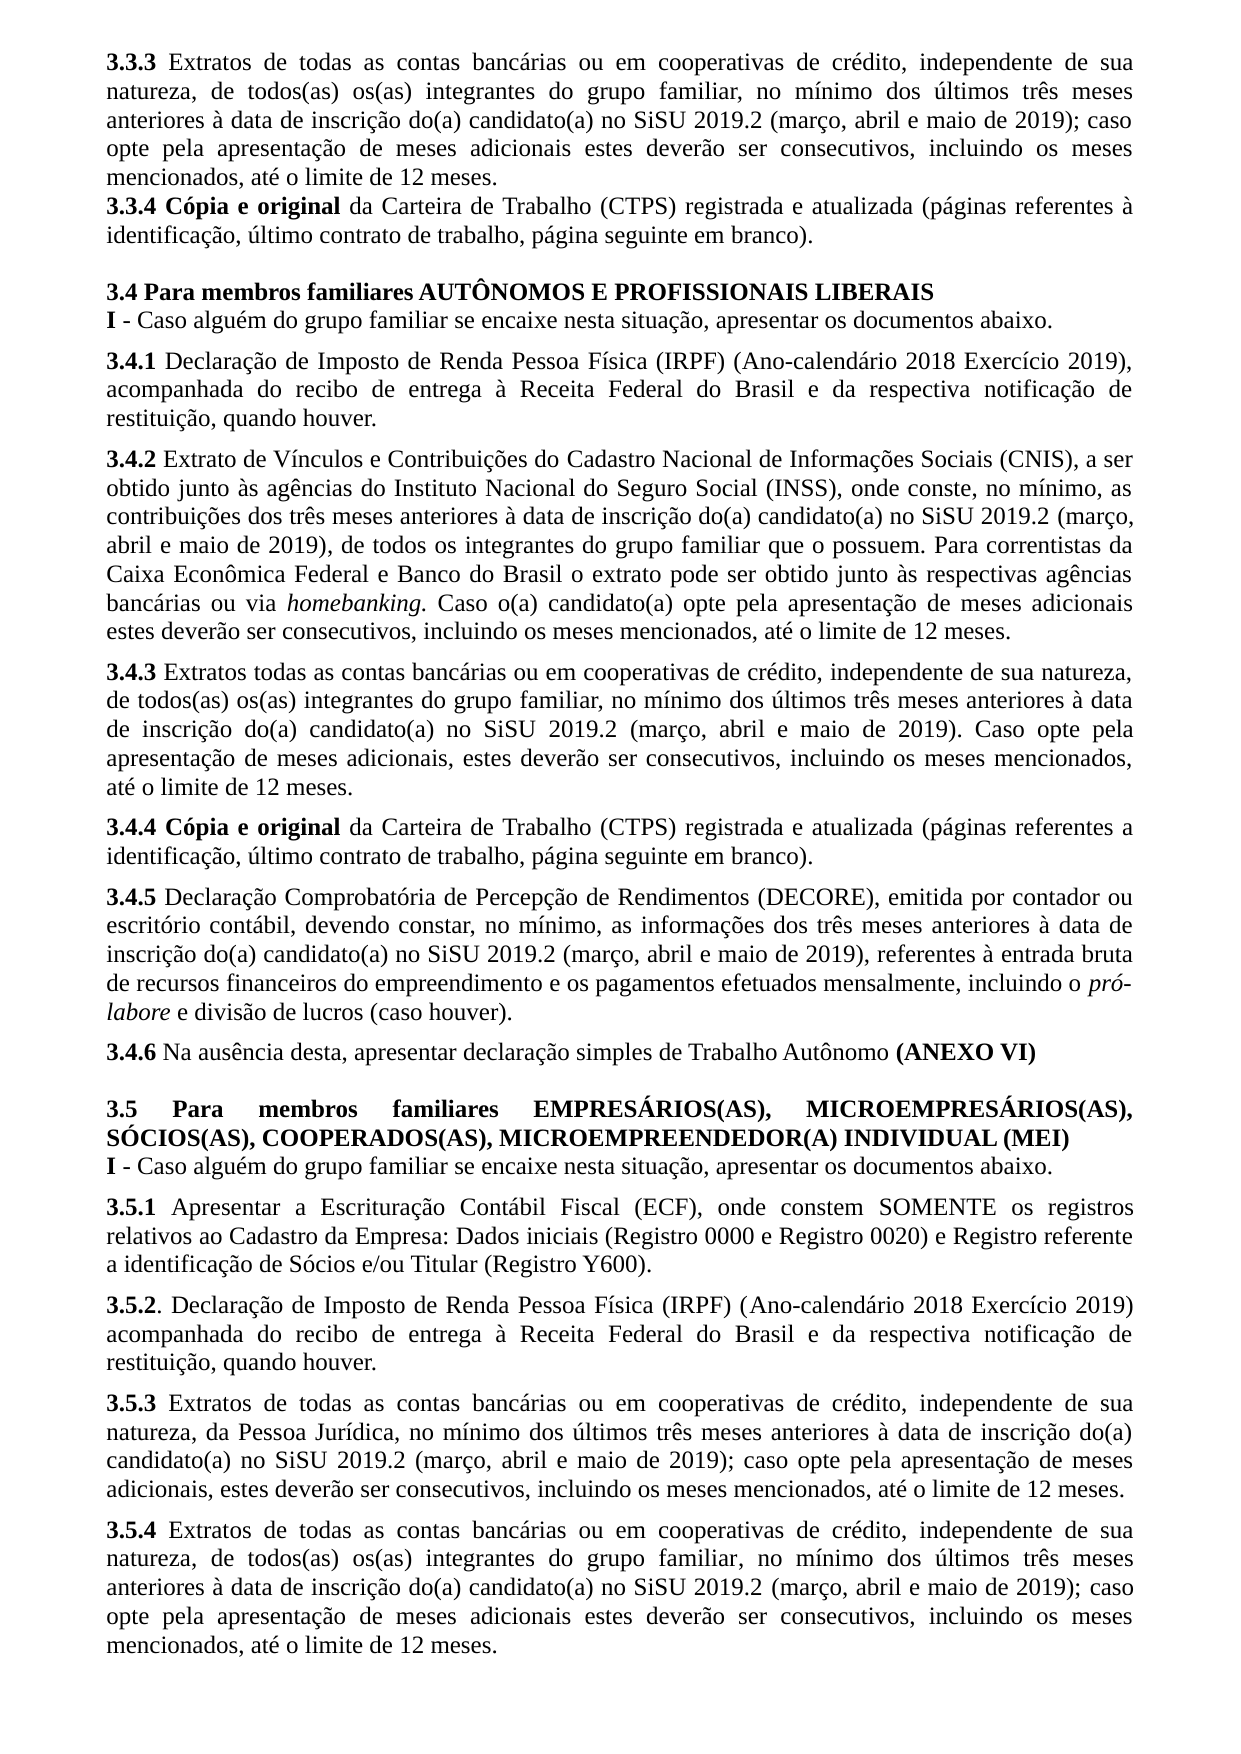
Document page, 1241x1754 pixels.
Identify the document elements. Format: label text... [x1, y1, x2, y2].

text 3.3.3 Extratos de todas as contas bancárias ou em cooperativas de crédito, independente de sua natureza, de todos(as) os(as) integrantes do grupo familiar, no mínimo dos últimos três meses anteriores à data de inscrição do(a) candidato(a) no SiSU 2019.2 (março, abril e maio de 2019); caso opte pela apresentação de meses adicionais estes deverão ser consecutivos, incluindo os meses mencionados, até o limite de 12 meses. [106, 47, 1134, 191]
text I - Caso alguém do grupo familiar se encaixe nesta situação, apresentar os documentos abaixo. [106, 305, 1134, 334]
text 3.5.2. Declaração de Imposto de Renda Pessoa Física (IRPF) (Ano-calendário 2018 Exercício 2019) acompanhada do recibo de entrega à Receita Federal do Brasil e da respectiva notificação de restituição, quando houver. [106, 1290, 1134, 1376]
text 3.4.4 Cópia e original da Carteira de Trabalho (CTPS) registrada e atualizada (páginas referentes a identificação, último contrato de trabalho, página seguinte em branco). [106, 812, 1134, 870]
text 3.5 Para membros familiares EMPRESÁRIOS(AS), MICROEMPRESÁRIOS(AS), SÓCIOS(AS), COOPERADOS(AS), MICROEMPREENDEDOR(A) INDIVIDUAL (MEI) [106, 1094, 1134, 1151]
text 3.3.4 Cópia e original da Carteira de Trabalho (CTPS) registrada e atualizada (páginas referentes à identificação, último contrato de trabalho, página seguinte em branco). [106, 191, 1134, 248]
text 3.4.6 Na ausência desta, apresentar declaração simples de Trabalho Autônomo (ANEXO VI) [106, 1037, 1134, 1066]
text 3.4.5 Declaração Comprobatória de Percepção de Rendimentos (DECORE), emitida por contador ou escritório contábil, devendo constar, no mínimo, as informações dos três meses anteriores à data de inscrição do(a) candidato(a) no SiSU 2019.2 (março, abril e maio de 2019), referentes à entrada bruta de recursos financeiros do empreendimento e os pagamentos efetuados mensalmente, incluindo o pró-labore e divisão de lucros (caso houver). [106, 882, 1134, 1025]
text 3.5.4 Extratos de todas as contas bancárias ou em cooperativas de crédito, independente de sua natureza, de todos(as) os(as) integrantes do grupo familiar, no mínimo dos últimos três meses anteriores à data de inscrição do(a) candidato(a) no SiSU 2019.2 (março, abril e maio de 2019); caso opte pela apresentação de meses adicionais estes deverão ser consecutivos, incluindo os meses mencionados, até o limite de 12 meses. [106, 1515, 1134, 1658]
text I - Caso alguém do grupo familiar se encaixe nesta situação, apresentar os documentos abaixo. [106, 1151, 1134, 1180]
text 3.4.1 Declaração de Imposto de Renda Pessoa Física (IRPF) (Ano-calendário 2018 Exercício 2019), acompanhada do recibo de entrega à Receita Federal do Brasil e da respectiva notificação de restituição, quando houver. [106, 346, 1134, 432]
text 3.4.3 Extratos todas as contas bancárias ou em cooperativas de crédito, independente de sua natureza, de todos(as) os(as) integrantes do grupo familiar, no mínimo dos últimos três meses anteriores à data de inscrição do(a) candidato(a) no SiSU 2019.2 (março, abril e maio de 2019). Caso opte pela apresentação de meses adicionais, estes deverão ser consecutivos, incluindo os meses mencionados, até o limite de 12 meses. [106, 657, 1134, 801]
text 3.5.3 Extratos de todas as contas bancárias ou em cooperativas de crédito, independente de sua natureza, da Pessoa Jurídica, no mínimo dos últimos três meses anteriores à data de inscrição do(a) candidato(a) no SiSU 2019.2 (março, abril e maio de 2019); caso opte pela apresentação de meses adicionais, estes deverão ser consecutivos, incluindo os meses mencionados, até o limite de 12 meses. [106, 1388, 1134, 1503]
text 3.4 Para membros familiares AUTÔNOMOS E PROFISSIONAIS LIBERAIS [106, 277, 1134, 305]
text 3.4.2 Extrato de Vínculos e Contribuições do Cadastro Nacional de Informações Sociais (CNIS), a ser obtido junto às agências do Instituto Nacional do Seguro Social (INSS), onde conste, no mínimo, as contribuições dos três meses anteriores à data de inscrição do(a) candidato(a) no SiSU 2019.2 (março, abril e maio de 2019), de todos os integrantes do grupo familiar que o possuem. Para correntistas da Caixa Econômica Federal e Banco do Brasil o extrato pode ser obtido junto às respectivas agências bancárias ou via homebanking. Caso o(a) candidato(a) opte pela apresentação de meses adicionais estes deverão ser consecutivos, incluindo os meses mencionados, até o limite de 12 meses. [106, 444, 1134, 645]
text 3.5.1 Apresentar a Escrituração Contábil Fiscal (ECF), onde constem SOMENTE os registros relativos ao Cadastro da Empresa: Dados iniciais (Registro 0000 e Registro 0020) e Registro referente a identificação de Sócios e/ou Titular (Registro Y600). [106, 1192, 1134, 1278]
